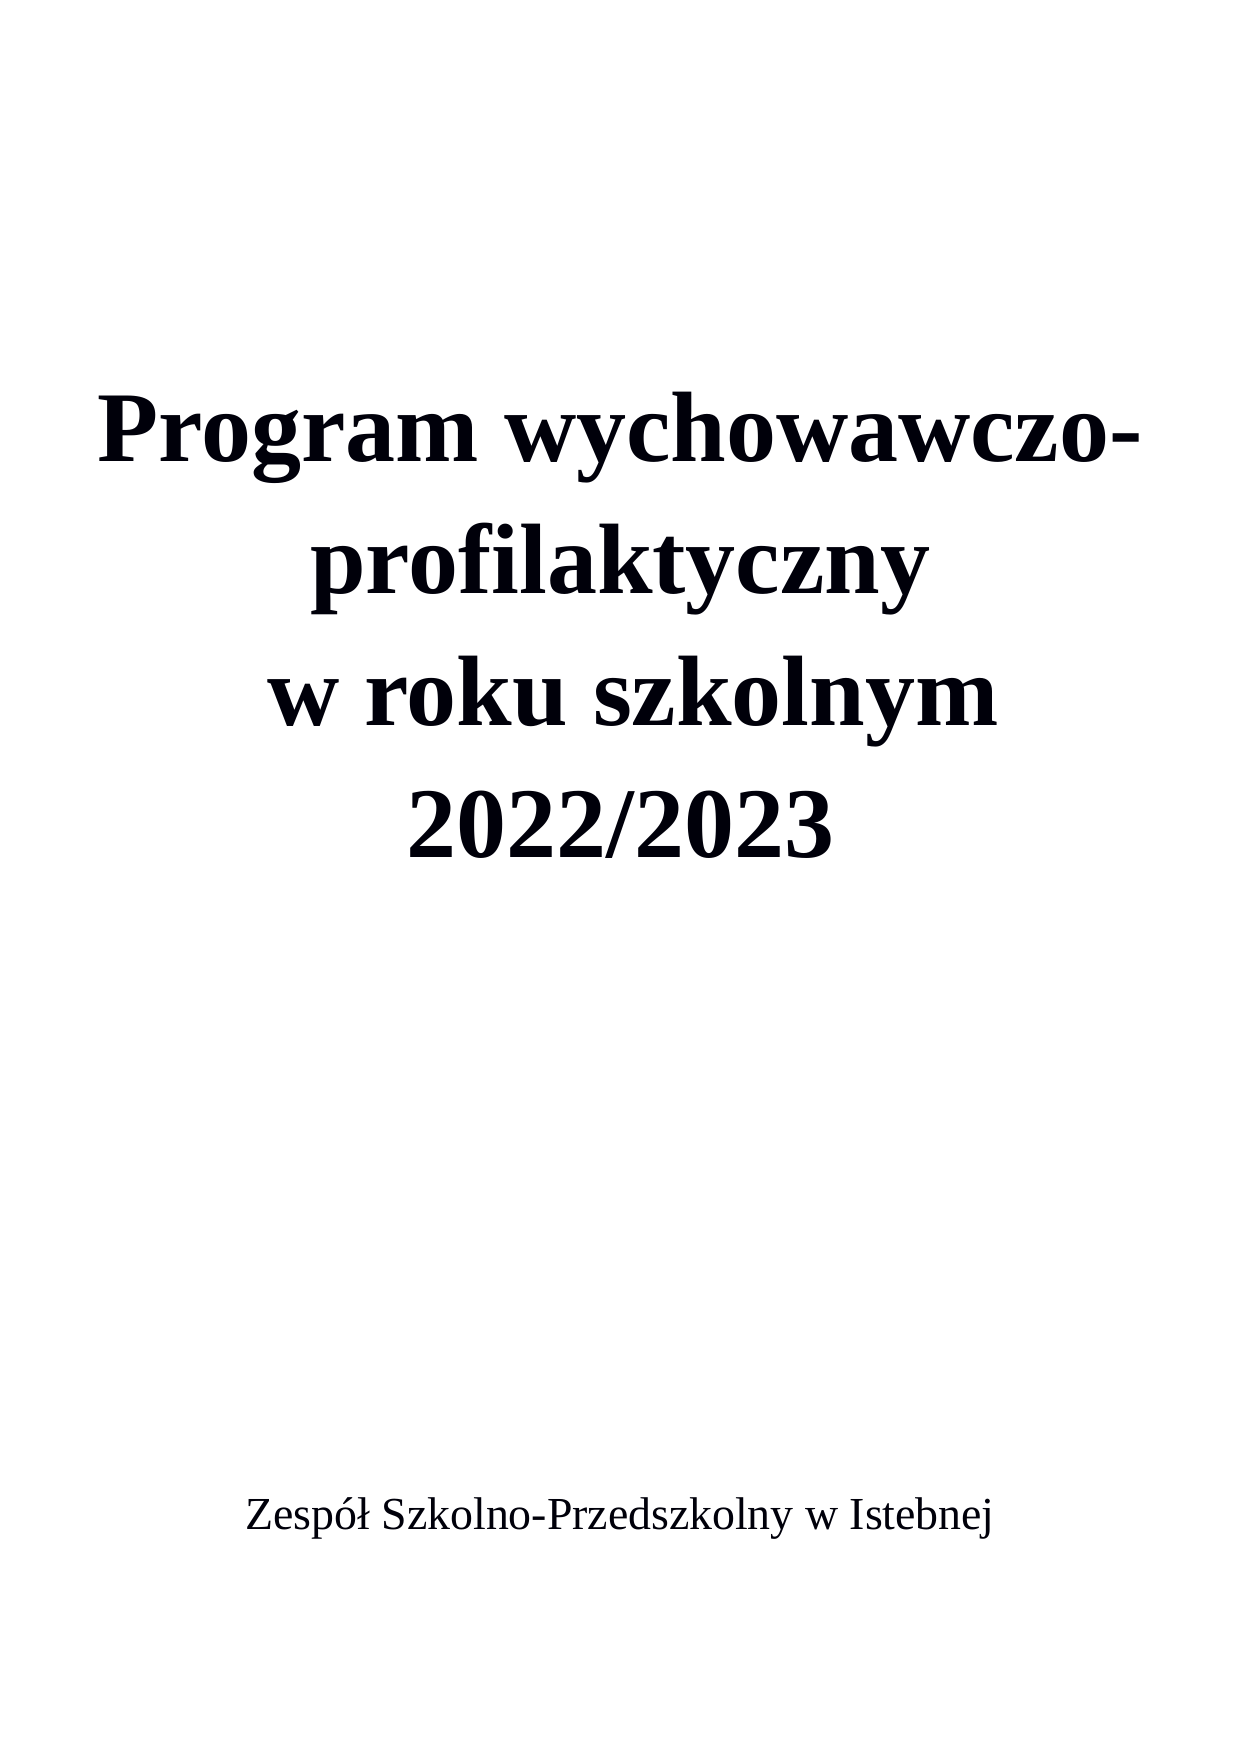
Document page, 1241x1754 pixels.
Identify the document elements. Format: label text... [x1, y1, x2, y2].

text Zespół Szkolno-Przedszkolny w Istebnej [75, 1487, 1165, 1539]
text Program wychowawczo-profilaktyczny w roku szkolnym 2022/2023 [75, 367, 1165, 879]
